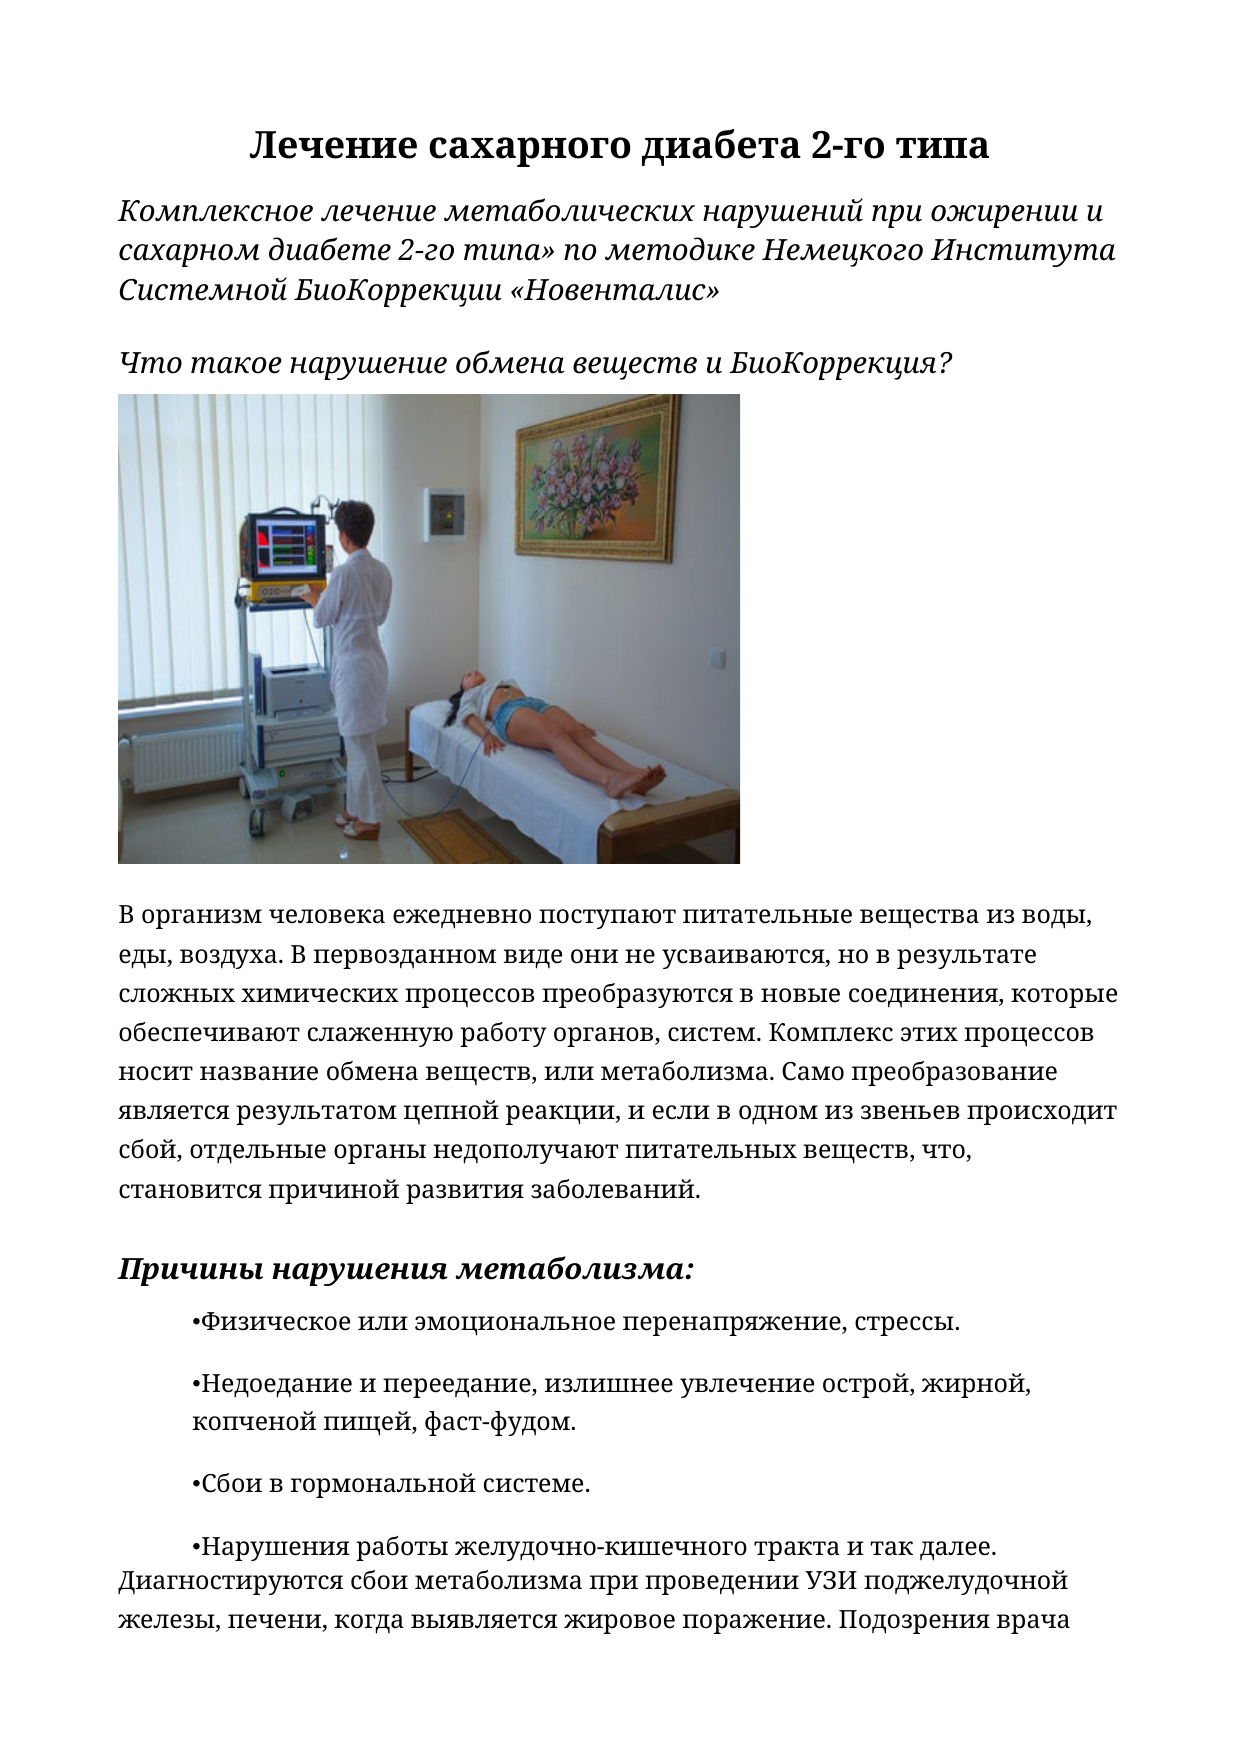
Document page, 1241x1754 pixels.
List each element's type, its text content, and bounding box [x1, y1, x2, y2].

subtitle Что такое нарушение обмена веществ и БиоКоррекция? [118, 342, 1122, 382]
text В организм человека ежедневно поступают питательные вещества из воды, еды, воздуха. В первозданном виде они не усваиваются, но в результате сложных химических процессов преобразуются в новые соединения, которые обеспечивают слаженную работу органов, систем. Комплекс этих процессов носит название обмена веществ, или метаболизма. Само преобразование является результатом цепной реакции, и если в одном из звеньев происходит сбой, отдельные органы недополучают питательных веществ, что, становится причиной развития заболеваний. [118, 897, 1122, 1205]
list Недоедание и переедание, излишнее увлечение острой, жирной, копченой пищей, фаст-фудом. [118, 1363, 1122, 1438]
subtitle Комплексное лечение метаболических нарушений при ожирении и сахарном диабете 2-го типа» по методике Немецкого Института Системной БиоКоррекции «Новенталис» [118, 190, 1122, 309]
subtitle Причины нарушения метаболизма: [118, 1248, 1122, 1288]
list Физическое или эмоциональное перенапряжение, стрессы. [118, 1300, 1122, 1338]
picture [118, 394, 740, 864]
text Лечение сахарного диабета 2-го типа [118, 118, 1122, 169]
list Нарушения работы желудочно-кишечного тракта и так далее. [118, 1525, 1122, 1563]
text Диагностируются сбои метаболизма при проведении УЗИ поджелудочной железы, печени, когда выявляется жировое поражение. Подозрения врача [118, 1563, 1122, 1636]
list Сбои в гормональной системе. [118, 1463, 1122, 1500]
